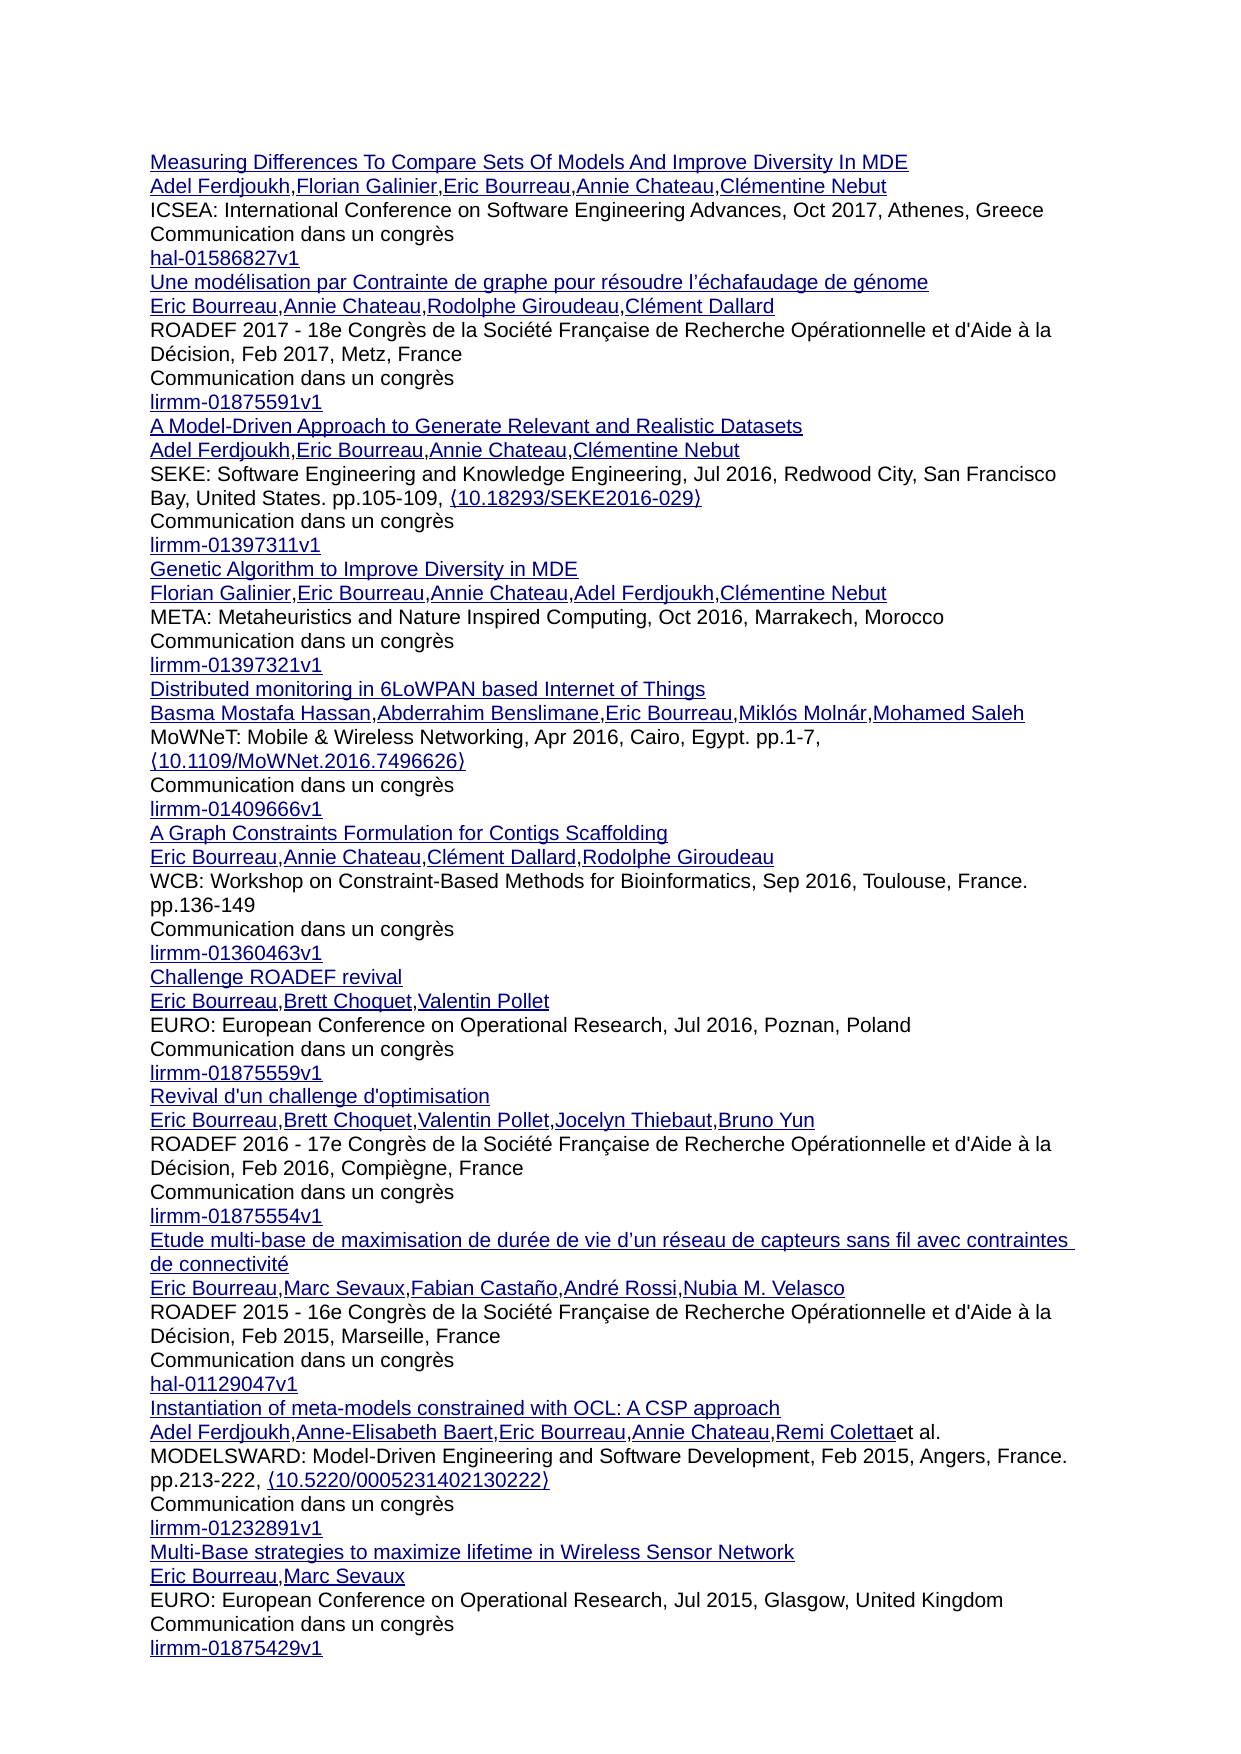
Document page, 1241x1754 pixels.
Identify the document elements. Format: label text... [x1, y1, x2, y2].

table_cell A Model-Driven Approach to Generate Relevant and Realistic Datasets Adel Ferdjoukh,Eric Bourreau,Annie Chateau,Clémentine Nebut SEKE: Software Engineering and Knowledge Engineering, Jul 2016, Redwood City, San Francisco Bay, United States. pp.105-109, ⟨10.18293/SEKE2016-029⟩ Communication dans un congrès lirmm-01397311v1 [150, 414, 1090, 557]
table_cell Genetic Algorithm to Improve Diversity in MDE Florian Galinier,Eric Bourreau,Annie Chateau,Adel Ferdjoukh,Clémentine Nebut META: Metaheuristics and Nature Inspired Computing, Oct 2016, Marrakech, Morocco Communication dans un congrès lirmm-01397321v1 [150, 557, 1090, 677]
table_cell Challenge ROADEF revival Eric Bourreau,Brett Choquet,Valentin Pollet EURO: European Conference on Operational Research, Jul 2016, Poznan, Poland Communication dans un congrès lirmm-01875559v1 [150, 965, 1090, 1084]
table_cell Etude multi-base de maximisation de durée de vie d’un réseau de capteurs sans fil avec contraintes de connectivité Eric Bourreau,Marc Sevaux,Fabian Castaño,André Rossi,Nubia M. Velasco ROADEF 2015 - 16e Congrès de la Société Française de Recherche Opérationnelle et d'Aide à la Décision, Feb 2015, Marseille, France Communication dans un congrès hal-01129047v1 [150, 1228, 1090, 1396]
table_cell Multi-Base strategies to maximize lifetime in Wireless Sensor Network Eric Bourreau,Marc Sevaux EURO: European Conference on Operational Research, Jul 2015, Glasgow, United Kingdom Communication dans un congrès lirmm-01875429v1 [150, 1540, 1090, 1659]
table_cell Revival d'un challenge d'optimisation Eric Bourreau,Brett Choquet,Valentin Pollet,Jocelyn Thiebaut,Bruno Yun ROADEF 2016 - 17e Congrès de la Société Française de Recherche Opérationnelle et d'Aide à la Décision, Feb 2016, Compiègne, France Communication dans un congrès lirmm-01875554v1 [150, 1084, 1090, 1228]
table_cell Measuring Differences To Compare Sets Of Models And Improve Diversity In MDE Adel Ferdjoukh,Florian Galinier,Eric Bourreau,Annie Chateau,Clémentine Nebut ICSEA: International Conference on Software Engineering Advances, Oct 2017, Athenes, Greece Communication dans un congrès hal-01586827v1 [150, 150, 1090, 270]
table_cell Instantiation of meta-models constrained with OCL: A CSP approach Adel Ferdjoukh,Anne-Elisabeth Baert,Eric Bourreau,Annie Chateau,Remi Colettaet al. MODELSWARD: Model-Driven Engineering and Software Development, Feb 2015, Angers, France. pp.213-222, ⟨10.5220/0005231402130222⟩ Communication dans un congrès lirmm-01232891v1 [150, 1396, 1090, 1539]
table_cell Distributed monitoring in 6LoWPAN based Internet of Things Basma Mostafa Hassan,Abderrahim Benslimane,Eric Bourreau,Miklós Molnár,Mohamed Saleh MoWNeT: Mobile & Wireless Networking, Apr 2016, Cairo, Egypt. pp.1-7, ⟨10.1109/MoWNet.2016.7496626⟩ Communication dans un congrès lirmm-01409666v1 [150, 677, 1090, 821]
table_cell A Graph Constraints Formulation for Contigs Scaffolding Eric Bourreau,Annie Chateau,Clément Dallard,Rodolphe Giroudeau WCB: Workshop on Constraint-Based Methods for Bioinformatics, Sep 2016, Toulouse, France. pp.136-149 Communication dans un congrès lirmm-01360463v1 [150, 821, 1090, 964]
table_cell Une modélisation par Contrainte de graphe pour résoudre l’échafaudage de génome Eric Bourreau,Annie Chateau,Rodolphe Giroudeau,Clément Dallard ROADEF 2017 - 18e Congrès de la Société Française de Recherche Opérationnelle et d'Aide à la Décision, Feb 2017, Metz, France Communication dans un congrès lirmm-01875591v1 [150, 270, 1090, 413]
